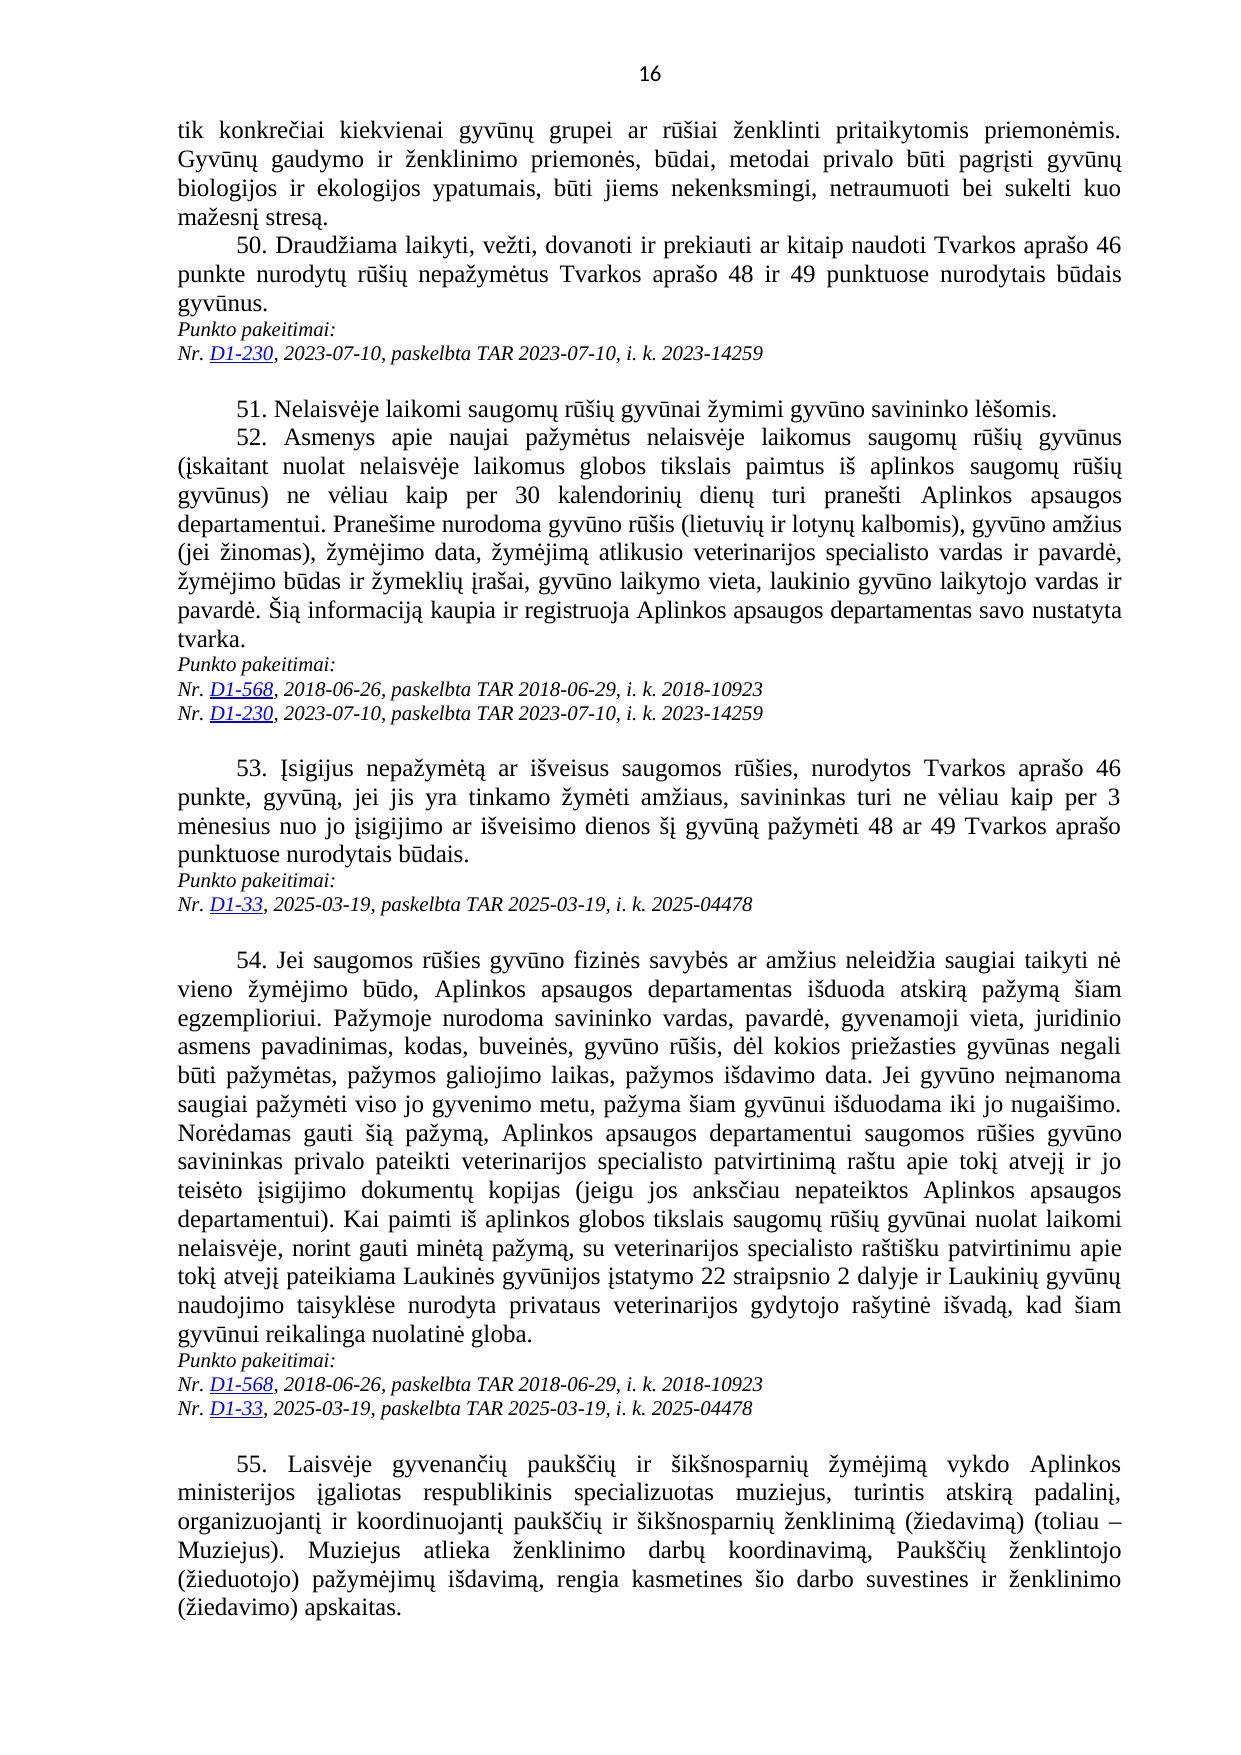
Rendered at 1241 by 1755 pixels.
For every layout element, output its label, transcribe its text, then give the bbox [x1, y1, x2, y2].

text Punkto pakeitimai: [177, 1348, 1122, 1372]
text Nr. D1-230, 2023-07-10, paskelbta TAR 2023-07-10, i. k. 2023-14259 [177, 341, 1122, 365]
text Punkto pakeitimai: [177, 652, 1122, 676]
text Punkto pakeitimai: [177, 868, 1122, 892]
text Nr. D1-33, 2025-03-19, paskelbta TAR 2025-03-19, i. k. 2025-04478 [177, 892, 1122, 916]
text 50. Draudžiama laikyti, vežti, dovanoti ir prekiauti ar kitaip naudoti Tvarkos aprašo 46 punkte nurodytų rūšių nepažymėtus Tvarkos aprašo 48 ir 49 punktuose nurodytais būdais gyvūnus. [177, 231, 1122, 317]
text tik konkrečiai kiekvienai gyvūnų grupei ar rūšiai ženklinti pritaikytomis priemonėmis. Gyvūnų gaudymo ir ženklinimo priemonės, būdai, metodai privalo būti pagrįsti gyvūnų biologijos ir ekologijos ypatumais, būti jiems nekenksmingi, netraumuoti bei sukelti kuo mažesnį stresą. [177, 116, 1122, 231]
text 54. Jei saugomos rūšies gyvūno fizinės savybės ar amžius neleidžia saugiai taikyti nė vieno žymėjimo būdo, Aplinkos apsaugos departamentas išduoda atskirą pažymą šiam egzemplioriui. Pažymoje nurodoma savininko vardas, pavardė, gyvenamoji vieta, juridinio asmens pavadinimas, kodas, buveinės, gyvūno rūšis, dėl kokios priežasties gyvūnas negali būti pažymėtas, pažymos galiojimo laikas, pažymos išdavimo data. Jei gyvūno neįmanoma saugiai pažymėti viso jo gyvenimo metu, pažyma šiam gyvūnui išduodama iki jo nugaišimo. Norėdamas gauti šią pažymą, Aplinkos apsaugos departamentui saugomos rūšies gyvūno savininkas privalo pateikti veterinarijos specialisto patvirtinimą raštu apie tokį atvejį ir jo teisėto įsigijimo dokumentų kopijas (jeigu jos anksčiau nepateiktos Aplinkos apsaugos departamentui). Kai paimti iš aplinkos globos tikslais saugomų rūšių gyvūnai nuolat laikomi nelaisvėje, norint gauti minėtą pažymą, su veterinarijos specialisto raštišku patvirtinimu apie tokį atvejį pateikiama Laukinės gyvūnijos įstatymo 22 straipsnio 2 dalyje ir Laukinių gyvūnų naudojimo taisyklėse nurodyta privataus veterinarijos gydytojo rašytinė išvadą, kad šiam gyvūnui reikalinga nuolatinė globa. [177, 945, 1122, 1348]
text Nr. D1-568, 2018-06-26, paskelbta TAR 2018-06-29, i. k. 2018-10923 [177, 676, 1122, 701]
text 52. Asmenys apie naujai pažymėtus nelaisvėje laikomus saugomų rūšių gyvūnus (įskaitant nuolat nelaisvėje laikomus globos tikslais paimtus iš aplinkos saugomų rūšių gyvūnus) ne vėliau kaip per 30 kalendorinių dienų turi pranešti Aplinkos apsaugos departamentui. Pranešime nurodoma gyvūno rūšis (lietuvių ir lotynų kalbomis), gyvūno amžius (jei žinomas), žymėjimo data, žymėjimą atlikusio veterinarijos specialisto vardas ir pavardė, žymėjimo būdas ir žymeklių įrašai, gyvūno laikymo vieta, laukinio gyvūno laikytojo vardas ir pavardė. Šią informaciją kaupia ir registruoja Aplinkos apsaugos departamentas savo nustatyta tvarka. [177, 422, 1122, 652]
text Nr. D1-230, 2023-07-10, paskelbta TAR 2023-07-10, i. k. 2023-14259 [177, 701, 1122, 724]
text Nr. D1-33, 2025-03-19, paskelbta TAR 2025-03-19, i. k. 2025-04478 [177, 1396, 1122, 1420]
text 55. Laisvėje gyvenančių paukščių ir šikšnosparnių žymėjimą vykdo Aplinkos ministerijos įgaliotas respublikinis specializuotas muziejus, turintis atskirą padalinį, organizuojantį ir koordinuojantį paukščių ir šikšnosparnių ženklinimą (žiedavimą) (toliau – Muziejus). Muziejus atlieka ženklinimo darbų koordinavimą, Paukščių ženklintojo (žieduotojo) pažymėjimų išdavimą, rengia kasmetines šio darbo suvestines ir ženklinimo (žiedavimo) apskaitas. [177, 1449, 1122, 1621]
text 51. Nelaisvėje laikomi saugomų rūšių gyvūnai žymimi gyvūno savininko lėšomis. [177, 394, 1122, 422]
text Nr. D1-568, 2018-06-26, paskelbta TAR 2018-06-29, i. k. 2018-10923 [177, 1372, 1122, 1396]
text Punkto pakeitimai: [177, 317, 1122, 341]
text 53. Įsigijus nepažymėtą ar išveisus saugomos rūšies, nurodytos Tvarkos aprašo 46 punkte, gyvūną, jei jis yra tinkamo žymėti amžiaus, savininkas turi ne vėliau kaip per 3 mėnesius nuo jo įsigijimo ar išveisimo dienos šį gyvūną pažymėti 48 ar 49 Tvarkos aprašo punktuose nurodytais būdais. [177, 753, 1122, 868]
